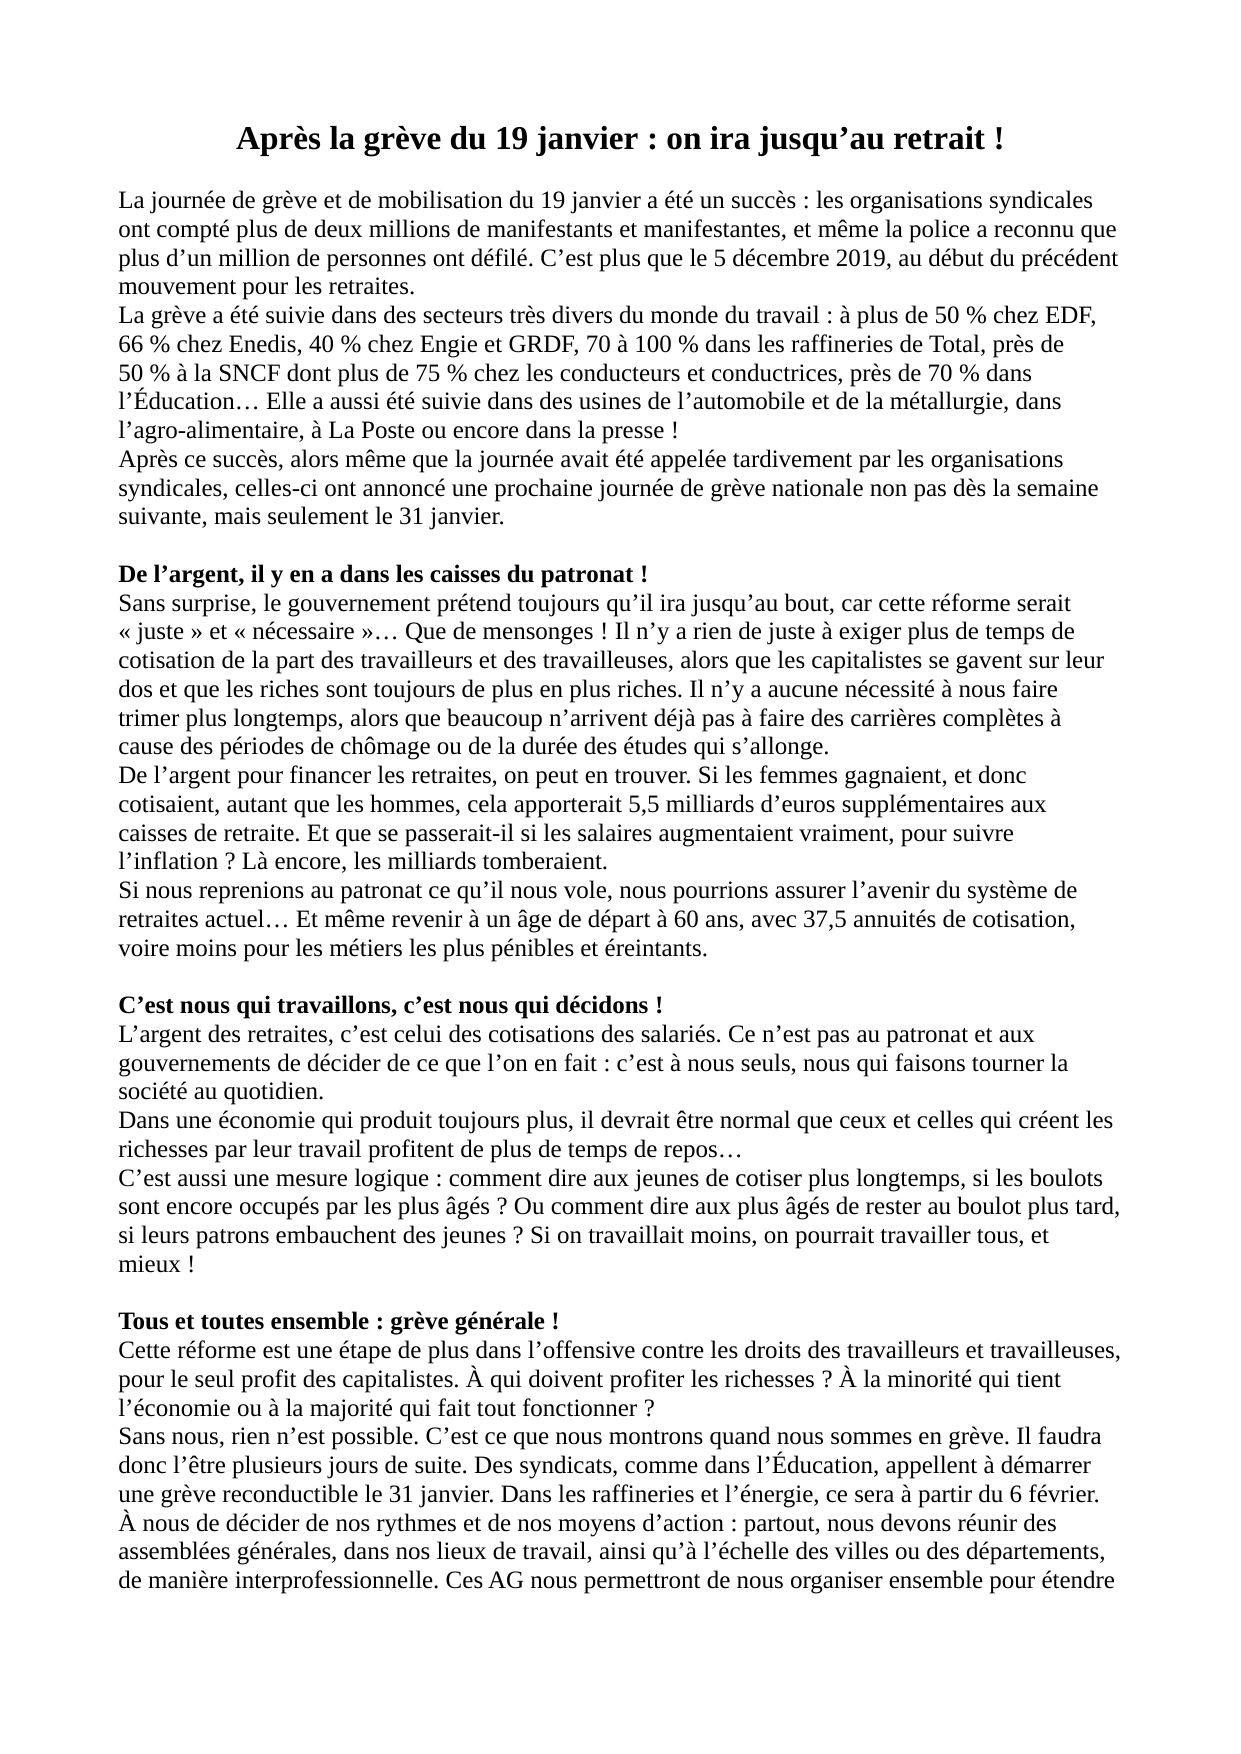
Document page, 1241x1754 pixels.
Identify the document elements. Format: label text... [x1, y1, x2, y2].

text Tous et toutes ensemble : grève générale ! [118, 1306, 1122, 1335]
text Si nous reprenions au patronat ce qu’il nous vole, nous pourrions assurer l’avenir du système de retraites actuel… Et même revenir à un âge de départ à 60 ans, avec 37,5 annuités de cotisation, voire moins pour les métiers les plus pénibles et éreintants. [118, 875, 1122, 961]
text La grève a été suivie dans des secteurs très divers du monde du travail : à plus de 50 % chez EDF, 66 % chez Enedis, 40 % chez Engie et GRDF, 70 à 100 % dans les raffineries de Total, près de 50 % à la SNCF dont plus de 75 % chez les conducteurs et conductrices, près de 70 % dans l’Éducation… Elle a aussi été suivie dans des usines de l’automobile et de la métallurgie, dans l’agro-alimentaire, à La Poste ou encore dans la presse ! [118, 300, 1122, 444]
text C’est aussi une mesure logique : comment dire aux jeunes de cotiser plus longtemps, si les boulots sont encore occupés par les plus âgés ? Ou comment dire aux plus âgés de rester au boulot plus tard, si leurs patrons embauchent des jeunes ? Si on travaillait moins, on pourrait travailler tous, et mieux ! [118, 1163, 1122, 1278]
text Dans une économie qui produit toujours plus, il devrait être normal que ceux et celles qui créent les richesses par leur travail profitent de plus de temps de repos… [118, 1105, 1122, 1163]
text Sans nous, rien n’est possible. C’est ce que nous montrons quand nous sommes en grève. Il faudra donc l’être plusieurs jours de suite. Des syndicats, comme dans l’Éducation, appellent à démarrer une grève reconductible le 31 janvier. Dans les raffineries et l’énergie, ce sera à partir du 6 février. [118, 1421, 1122, 1508]
text À nous de décider de nos rythmes et de nos moyens d’action : partout, nous devons réunir des assemblées générales, dans nos lieux de travail, ainsi qu’à l’échelle des villes ou des départements, de manière interprofessionnelle. Ces AG nous permettront de nous organiser ensemble pour étendre [118, 1508, 1122, 1594]
text De l’argent pour financer les retraites, on peut en trouver. Si les femmes gagnaient, et donc cotisaient, autant que les hommes, cela apporterait 5,5 milliards d’euros supplémentaires aux caisses de retraite. Et que se passerait-il si les salaires augmentaient vraiment, pour suivre l’inflation ? Là encore, les milliards tomberaient. [118, 760, 1122, 875]
text De l’argent, il y en a dans les caisses du patronat ! [118, 559, 1122, 588]
text La journée de grève et de mobilisation du 19 janvier a été un succès : les organisations syndicales ont compté plus de deux millions de manifestants et manifestantes, et même la police a reconnu que plus d’un million de personnes ont défilé. C’est plus que le 5 décembre 2019, au début du précédent mouvement pour les retraites. [118, 185, 1122, 300]
text Cette réforme est une étape de plus dans l’offensive contre les droits des travailleurs et travailleuses, pour le seul profit des capitalistes. À qui doivent profiter les richesses ? À la minorité qui tient l’économie ou à la majorité qui fait tout fonctionner ? [118, 1335, 1122, 1421]
text Après la grève du 19 janvier : on ira jusqu’au retrait ! [118, 118, 1122, 156]
text Après ce succès, alors même que la journée avait été appelée tardivement par les organisations syndicales, celles-ci ont annoncé une prochaine journée de grève nationale non pas dès la semaine suivante, mais seulement le 31 janvier. [118, 444, 1122, 530]
text L’argent des retraites, c’est celui des cotisations des salariés. Ce n’est pas au patronat et aux gouvernements de décider de ce que l’on en fait : c’est à nous seuls, nous qui faisons tourner la société au quotidien. [118, 1019, 1122, 1105]
text C’est nous qui travaillons, c’est nous qui décidons ! [118, 990, 1122, 1019]
text Sans surprise, le gouvernement prétend toujours qu’il ira jusqu’au bout, car cette réforme serait « juste » et « nécessaire »… Que de mensonges ! Il n’y a rien de juste à exiger plus de temps de cotisation de la part des travailleurs et des travailleuses, alors que les capitalistes se gavent sur leur dos et que les riches sont toujours de plus en plus riches. Il n’y a aucune nécessité à nous faire trimer plus longtemps, alors que beaucoup n’arrivent déjà pas à faire des carrières complètes à cause des périodes de chômage ou de la durée des études qui s’allonge. [118, 588, 1122, 760]
